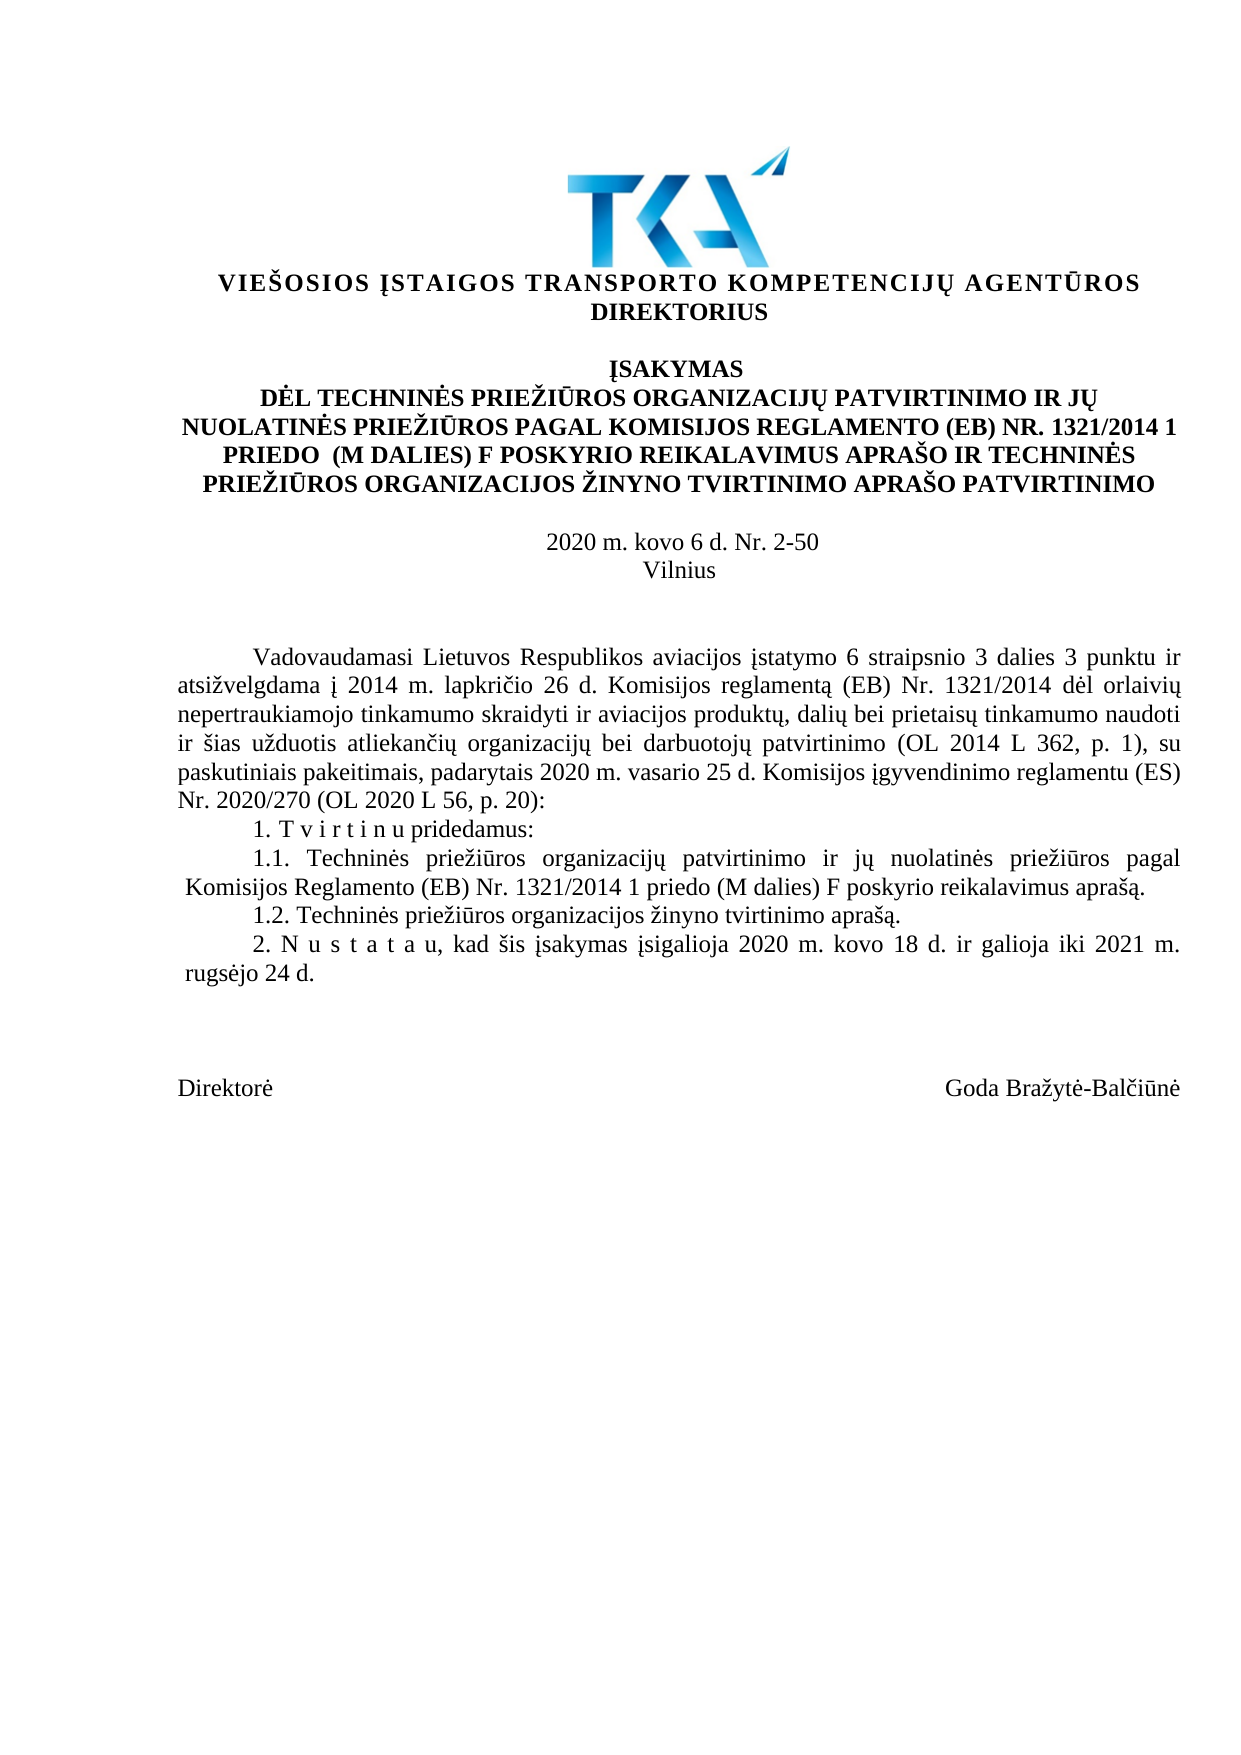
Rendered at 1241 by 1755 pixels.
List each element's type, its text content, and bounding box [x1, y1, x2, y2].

text 1. T v i r t i n u pridedamus: [185, 814, 1181, 843]
text 1.2. Techninės priežiūros organizacijos žinyno tvirtinimo aprašą. [185, 900, 1181, 929]
text Vadovaudamasi Lietuvos Respublikos aviacijos įstatymo 6 straipsnio 3 dalies 3 punktu ir atsižvelgdama į 2014 m. lapkričio 26 d. Komisijos reglamentą (EB) Nr. 1321/2014 dėl orlaivių nepertraukiamojo tinkamumo skraidyti ir aviacijos produktų, dalių bei prietaisų tinkamumo naudoti ir šias užduotis atliekančių organizacijų bei darbuotojų patvirtinimo (OL 2014 L 362, p. 1), su paskutiniais pakeitimais, padarytais 2020 m. vasario 25 d. Komisijos įgyvendinimo reglamentu (ES) Nr. 2020/270 (OL 2020 L 56, p. 20): [177, 642, 1181, 814]
text 2. N u s t a t a u, kad šis įsakymas įsigalioja 2020 m. kovo 18 d. ir galioja iki 2021 m. rugsėjo 24 d. [185, 929, 1181, 987]
text Direktorė Goda Bražytė-Balčiūnė [177, 1073, 1181, 1102]
text 2020 m. kovo 6 d. Nr. 2-50 [177, 527, 1181, 555]
text 1.1. Techninės priežiūros organizacijų patvirtinimo ir jų nuolatinės priežiūros pagal Komisijos Reglamento (EB) Nr. 1321/2014 1 priedo (M dalies) F poskyrio reikalavimus aprašą. [185, 843, 1181, 900]
text VIEŠOSIOS ĮSTAIGOS TRANSPORTO KOMPETENCIJŲ AGENTŪROS [177, 268, 1181, 297]
text Vilnius [177, 555, 1181, 584]
text Direktorius [177, 297, 1181, 325]
text DĖL Techninės priežiūros organizacijų patvirtinimo ir jų nuolatinės priežiūros pagal KOMISIJOS reglamento (eb) Nr. 1321/2014 1 priedo (M dalies) F poskyrio reikalavimus aprašo ir Techninės priežiūros organizacijos žinyno tvirtinimo aprašo patvirtinimo [177, 383, 1181, 498]
text ĮSAKYMAS [177, 354, 1181, 383]
